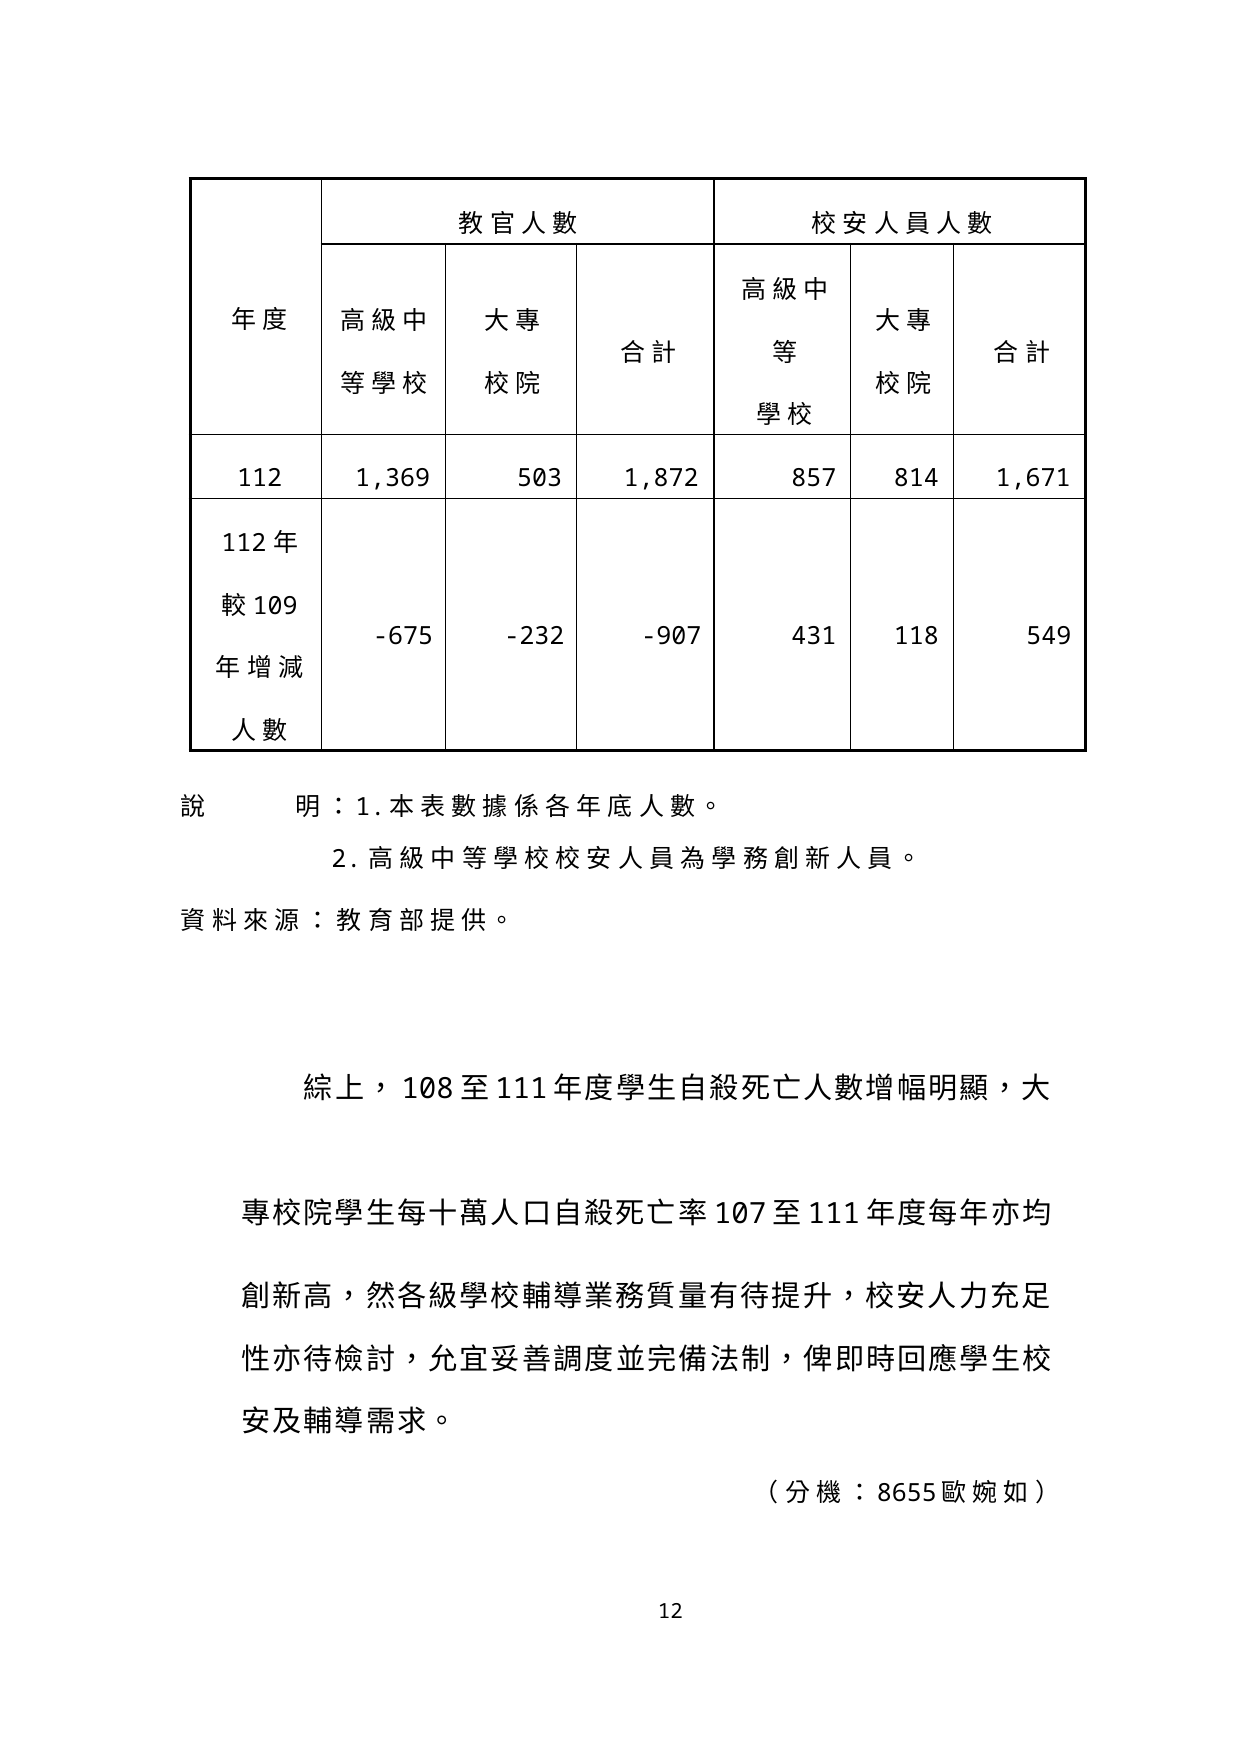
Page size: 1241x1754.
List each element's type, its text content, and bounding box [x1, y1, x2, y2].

table_cell 857 [715, 435, 850, 497]
table_cell 大專 校院 [446, 245, 576, 433]
table_cell -675 [322, 499, 445, 749]
text （分機：8655歐婉如） [236, 1440, 1063, 1502]
table_cell 大專 校院 [851, 245, 953, 433]
text 資料來源：教育部提供。 [177, 877, 1063, 940]
table_cell -907 [577, 499, 713, 749]
table_header 年度 [192, 180, 321, 433]
text 說 明：1.本表數據係各年底人數。 [177, 752, 1063, 815]
table_cell 112 [192, 435, 321, 497]
table_cell 高級中等學校 [322, 245, 445, 433]
table_cell 118 [851, 499, 953, 749]
text 綜上，108至111年度學生自殺死亡人數增幅明顯，大專校院學生每十萬人口自殺死亡率107至111年度每年亦均創新高，然各級學校輔導業務質量有待提升，校安人力充足性亦待檢討，允宜妥善調度並完備法制，俾即時回應學生校安及輔導需求。 [236, 1002, 1063, 1440]
table_cell 431 [715, 499, 850, 749]
table_cell 549 [954, 499, 1084, 749]
table_cell 合計 [954, 245, 1084, 433]
table_cell 503 [446, 435, 576, 497]
table_cell -232 [446, 499, 576, 749]
table_header 校安人員人數 [715, 180, 1084, 243]
table_cell 高級中等 學校 [715, 245, 850, 433]
table_cell 814 [851, 435, 953, 497]
table_cell 1,671 [954, 435, 1084, 497]
table_cell 1,369 [322, 435, 445, 497]
table_header 教官人數 [322, 180, 713, 243]
table_cell 合計 [577, 245, 713, 433]
text 2.高級中等學校校安人員為學務創新人員。 [177, 815, 1063, 877]
table_cell 1,872 [577, 435, 713, 497]
table_cell 112年較109年增減人數 [192, 499, 321, 749]
